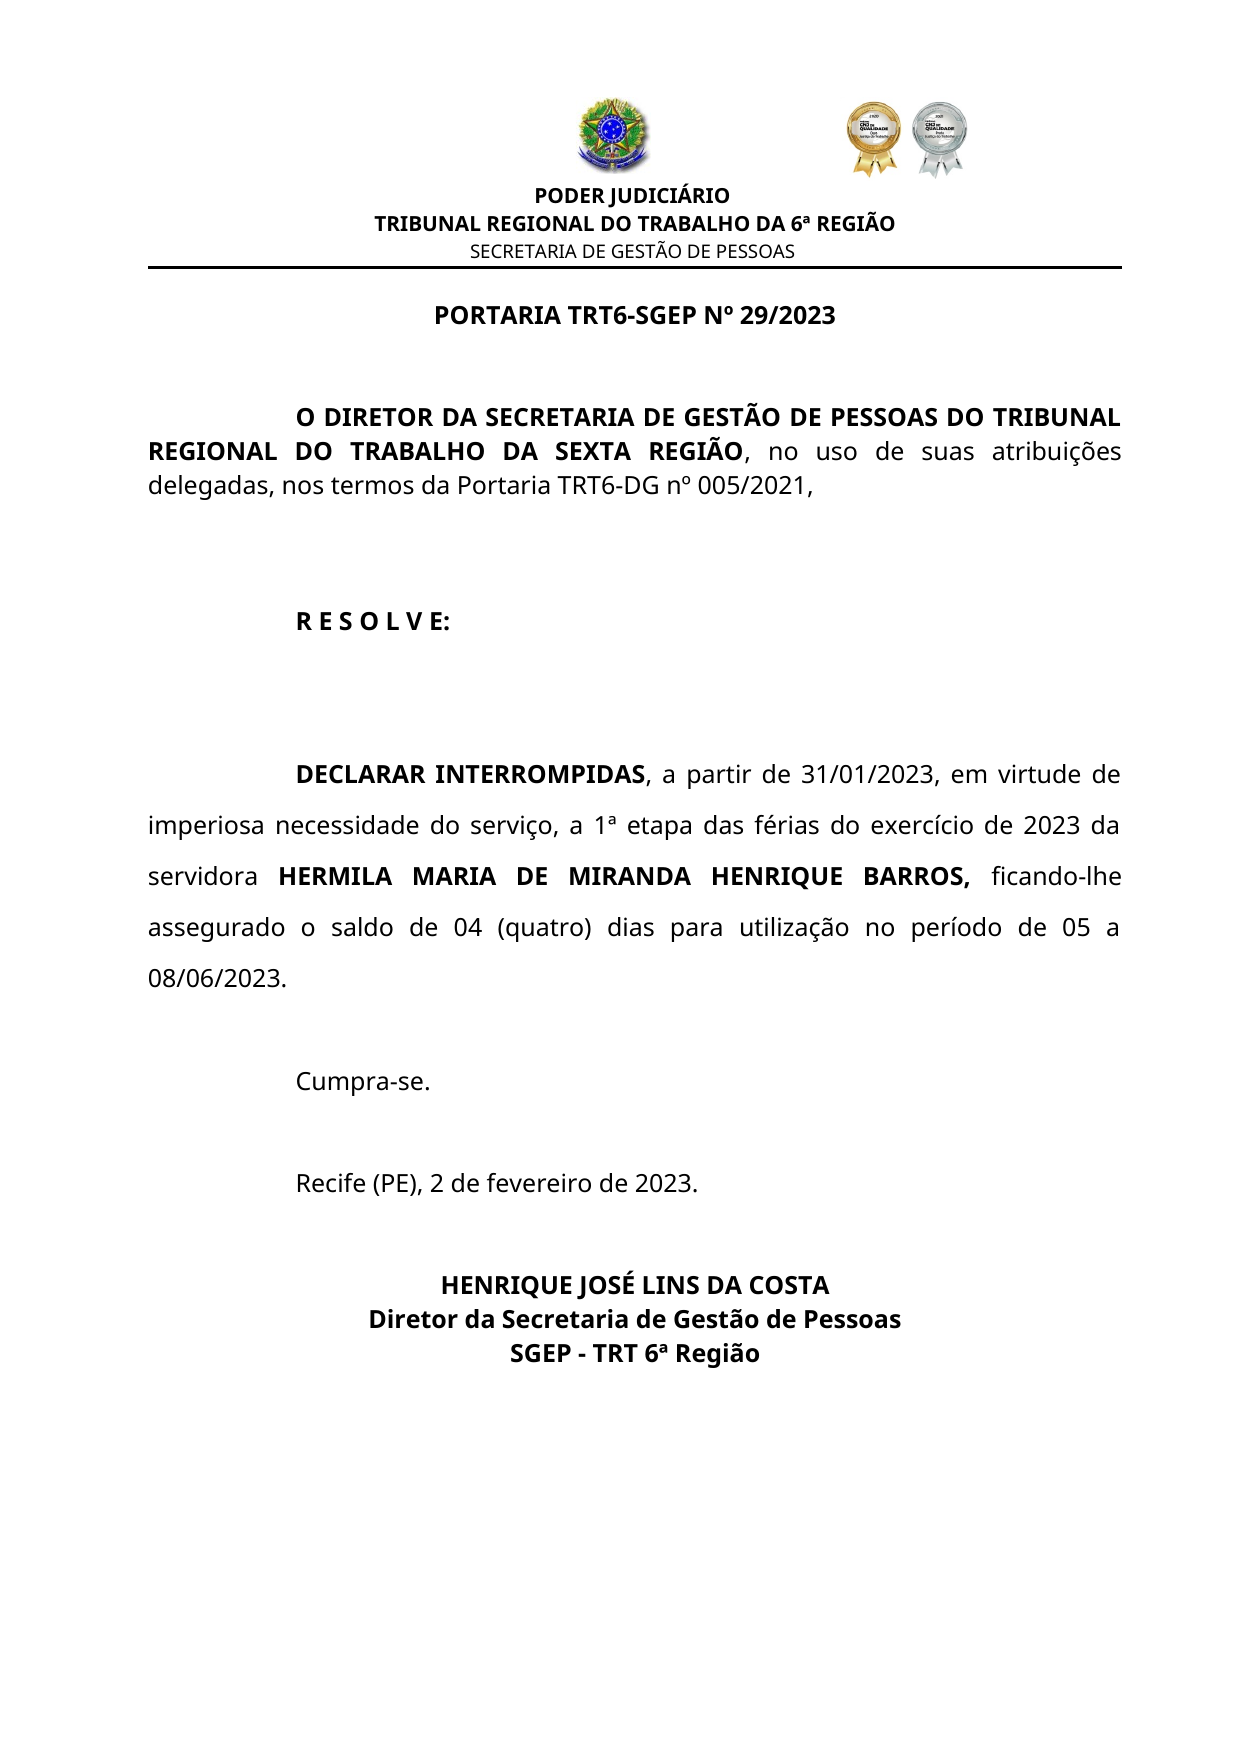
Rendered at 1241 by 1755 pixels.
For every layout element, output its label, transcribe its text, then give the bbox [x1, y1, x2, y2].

text PORTARIA TRT6-SGEP Nº 29/2023 [148, 297, 1122, 331]
text Diretor da Secretaria de Gestão de Pessoas [148, 1301, 1122, 1336]
text R E S O L V E: [148, 604, 1122, 638]
text Cumpra-se. [148, 1063, 1122, 1097]
text SGEP - TRT 6ª Região [148, 1336, 1122, 1369]
text Recife (PE), 2 de fevereiro de 2023. [148, 1165, 1122, 1199]
text DECLARAR INTERROMPIDAS, a partir de 31/01/2023, em virtude de imperiosa necessidade do serviço, a 1ª etapa das férias do exercício de 2023 da servidora HERMILA MARIA DE MIRANDA HENRIQUE BARROS, ficando-lhe assegurado o saldo de 04 (quatro) dias para utilização no período de 05 a 08/06/2023. [148, 757, 1122, 995]
text HENRIQUE JOSÉ LINS DA COSTA [148, 1267, 1122, 1301]
text O DIRETOR DA SECRETARIA DE GESTÃO DE PESSOAS DO TRIBUNAL REGIONAL DO TRABALHO DA SEXTA REGIÃO, no uso de suas atribuições delegadas, nos termos da Portaria TRT6-DG nº 005/2021, [148, 399, 1122, 502]
